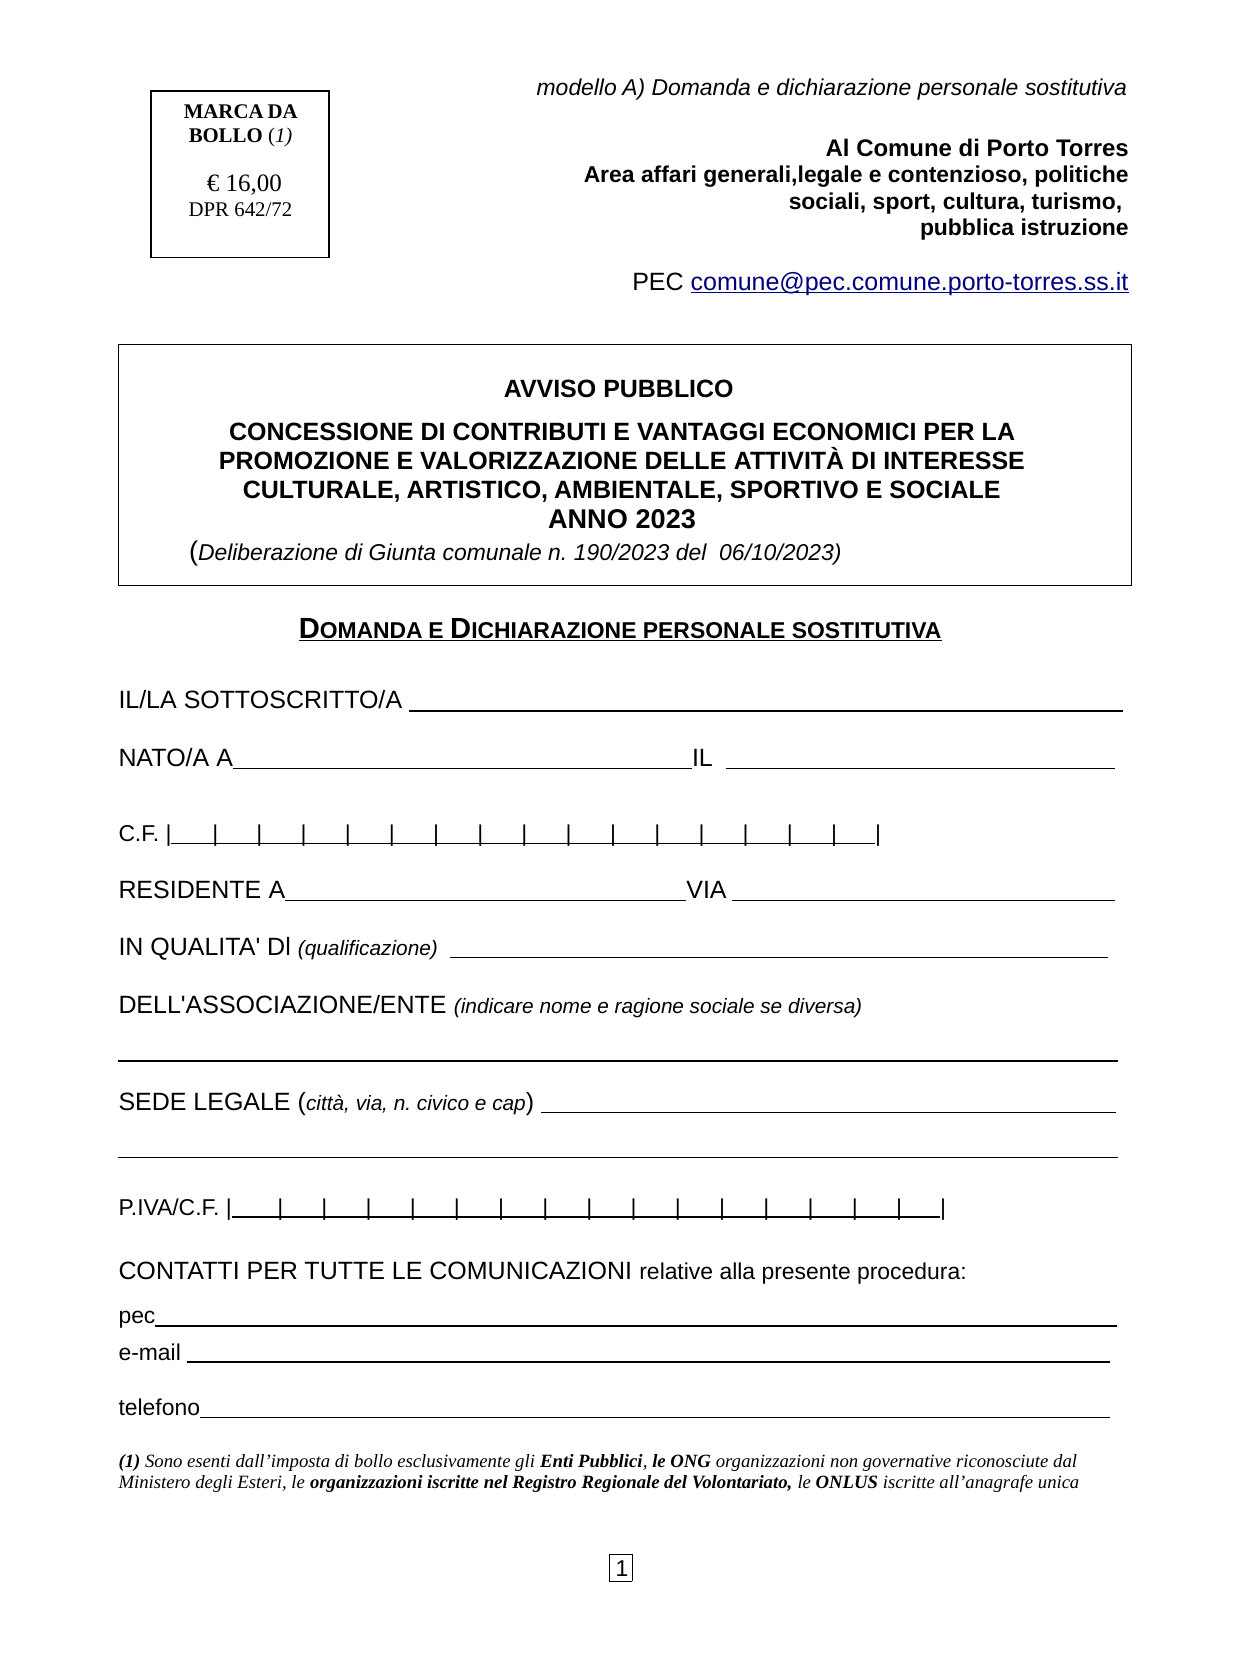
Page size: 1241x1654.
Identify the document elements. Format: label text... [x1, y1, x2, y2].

text C.F. | | | | | | | | | | | | | | | | | [118, 820, 1144, 846]
subtitle RESIDENTE A VIA [118, 875, 1144, 904]
text € 16,00 [183, 168, 305, 197]
text pec [118, 1302, 1144, 1329]
text NATO/A A IL [118, 743, 1144, 772]
subtitle PEC comune@pec.comune.porto-torres.ss.it [106, 267, 1128, 296]
text P.IVA/C.F. | | | | | | | | | | | | | | | | | [118, 1193, 1144, 1220]
text AVVISO PUBBLICO [317, 374, 919, 403]
text DOMANDA E DICHIARAZIONE PERSONALE SOSTITUTIVA [295, 611, 945, 644]
text modello A) Domanda e dichiarazione personale sostitutiva [106, 74, 1127, 100]
text CONTATTI PER TUTTE LE COMUNICAZIONI relative alla presente procedura: [118, 1256, 1144, 1285]
text IL/LA SOTTOSCRITTO/A [118, 685, 1144, 714]
text e-mail [118, 1338, 1144, 1365]
text telefono [118, 1394, 1144, 1420]
text SEDE LEGALE (città, via, n. civico e cap) [118, 1087, 1144, 1116]
text Al Comune di Porto Torres Area affari generali,legale e contenzioso, politiche sociali, sport, cultura, turismo, [580, 134, 1128, 214]
text (1) Sono esenti dall’imposta di bollo esclusivamente gli Enti Pubblici, le ONG organizzazioni non governative riconosciute dal Ministero degli Esteri, le organizzazioni iscritte nel Registro Regionale del Volontariato, le ONLUS iscritte all’anagrafe unica [118, 1449, 1144, 1493]
text IN QUALITA' Dl (qualificazione) [118, 932, 1144, 961]
text pubblica istruzione [580, 214, 1128, 240]
text DPR 642/72 [183, 197, 297, 221]
text CONCESSIONE DI CONTRIBUTI E VANTAGGI ECONOMICI PER LA PROMOZIONE E VALORIZZAZIONE DELLE ATTIVITÀ DI INTERESSE CULTURALE, ARTISTICO, AMBIENTALE, SPORTIVO E SOCIALE ANNO 2023 [217, 417, 1026, 534]
text DELL'ASSOCIAZIONE/ENTE (indicare nome e ragione sociale se diversa) [118, 990, 1144, 1019]
text MARCA DA BOLLO (1) [183, 99, 297, 147]
text (Deliberazione di Giunta comunale n. 190/2023 del 06/10/2023) [119, 535, 911, 566]
